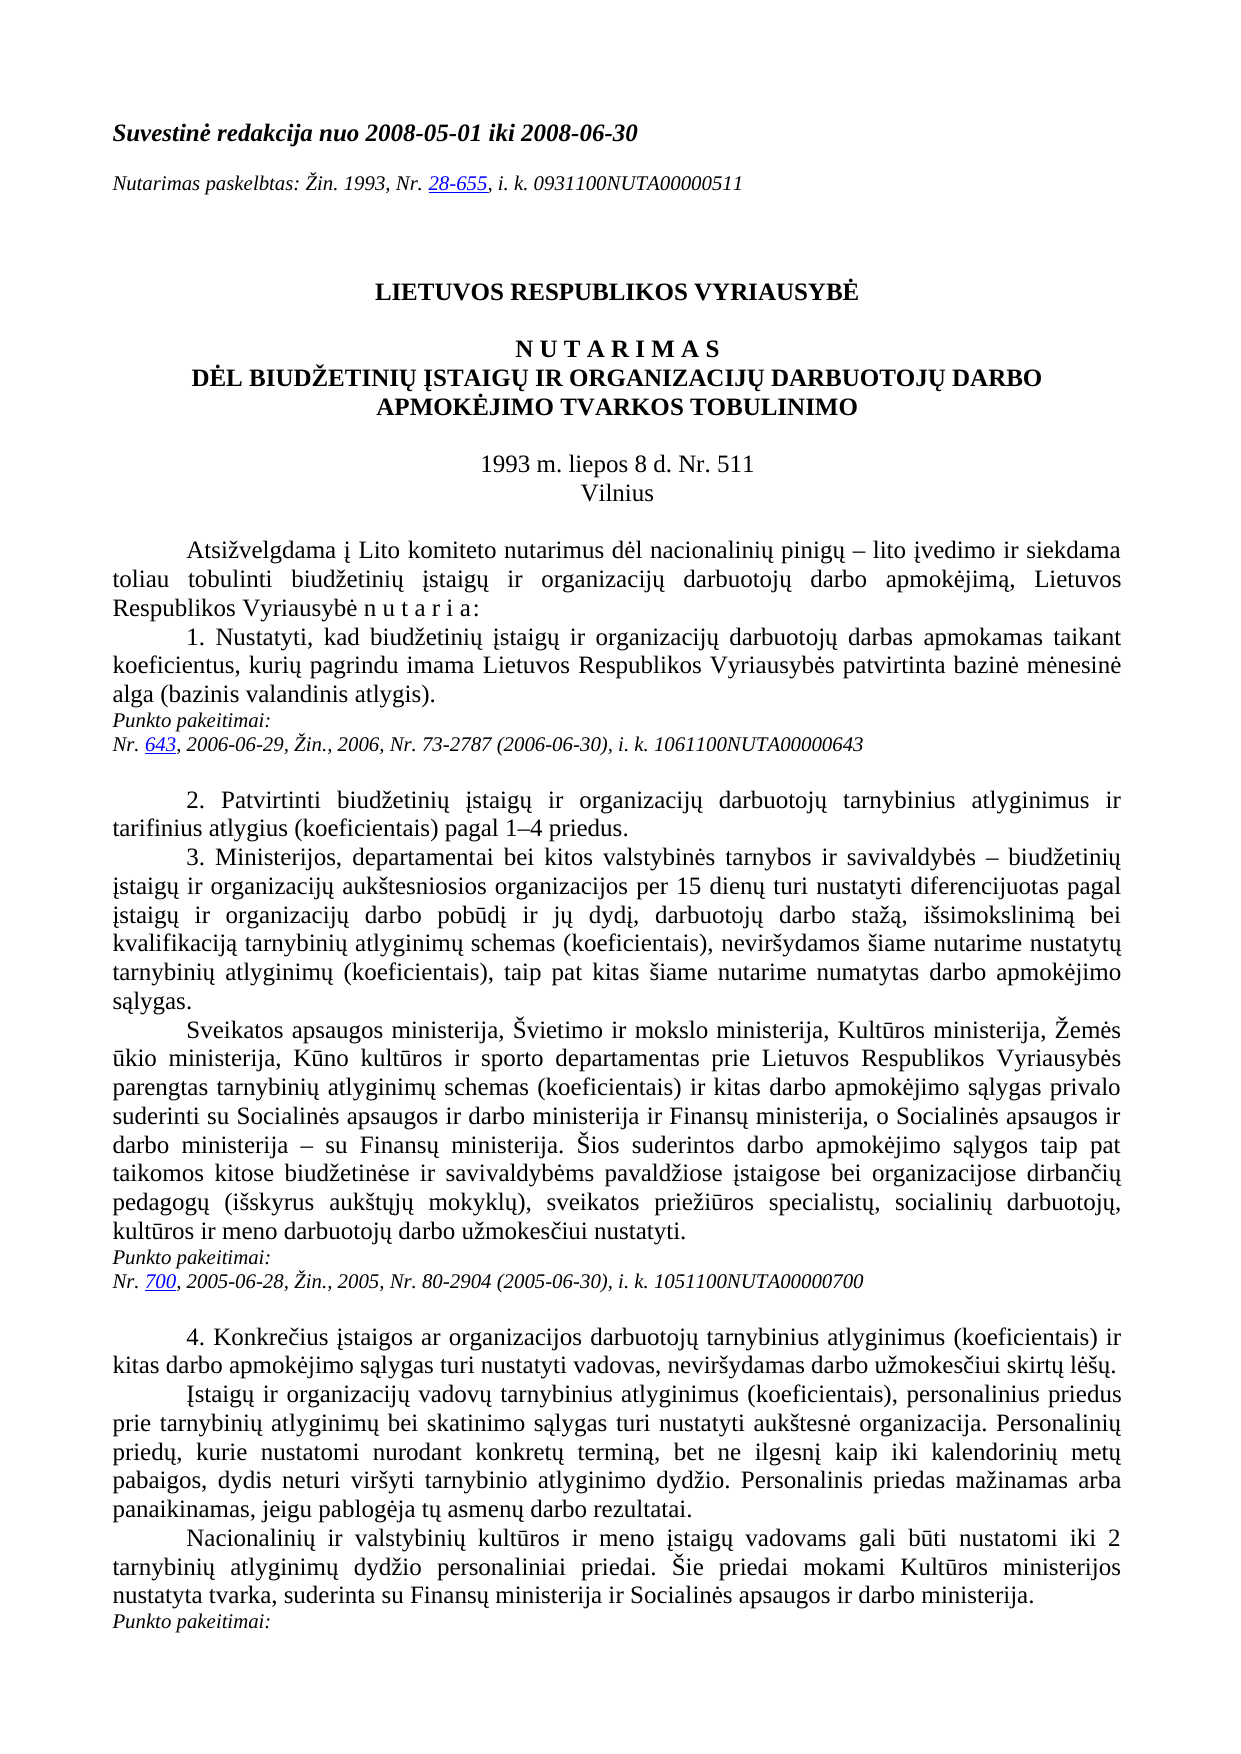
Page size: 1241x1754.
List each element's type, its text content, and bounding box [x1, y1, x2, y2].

text Atsižvelgdama į Lito komiteto nutarimus dėl nacionalinių pinigų – lito įvedimo ir siekdama toliau tobulinti biudžetinių įstaigų ir organizacijų darbuotojų darbo apmokėjimą, Lietuvos Respublikos Vyriausybė nutaria: [112, 535, 1122, 622]
text Vilnius [112, 478, 1122, 507]
text 1993 m. liepos 8 d. Nr. 511 [112, 449, 1122, 478]
text Nutarimas paskelbtas: Žin. 1993, Nr. 28-655, i. k. 0931100NUTA00000511 [112, 171, 1122, 195]
text Nr. 700, 2005-06-28, Žin., 2005, Nr. 80-2904 (2005-06-30), i. k. 1051100NUTA00000700 [112, 1269, 1122, 1293]
text 2. Patvirtinti biudžetinių įstaigų ir organizacijų darbuotojų tarnybinius atlyginimus ir tarifinius atlygius (koeficientais) pagal 1–4 priedus. [112, 785, 1122, 842]
text Nr. 643, 2006-06-29, Žin., 2006, Nr. 73-2787 (2006-06-30), i. k. 1061100NUTA00000643 [112, 732, 1122, 756]
text Punkto pakeitimai: [112, 1245, 1122, 1269]
text Punkto pakeitimai: [112, 1609, 1122, 1633]
text LIETUVOS RESPUBLIKOS VYRIAUSYBĖ [112, 277, 1122, 305]
text Suvestinė redakcija nuo 2008-05-01 iki 2008-06-30 [112, 118, 1122, 147]
text Punkto pakeitimai: [112, 708, 1122, 732]
text 1. Nustatyti, kad biudžetinių įstaigų ir organizacijų darbuotojų darbas apmokamas taikant koeficientus, kurių pagrindu imama Lietuvos Respublikos Vyriausybės patvirtinta bazinė mėnesinė alga (bazinis valandinis atlygis). [112, 622, 1122, 708]
text Įstaigų ir organizacijų vadovų tarnybinius atlyginimus (koeficientais), personalinius priedus prie tarnybinių atlyginimų bei skatinimo sąlygas turi nustatyti aukštesnė organizacija. Personalinių priedų, kurie nustatomi nurodant konkretų terminą, bet ne ilgesnį kaip iki kalendorinių metų pabaigos, dydis neturi viršyti tarnybinio atlyginimo dydžio. Personalinis priedas mažinamas arba panaikinamas, jeigu pablogėja tų asmenų darbo rezultatai. [112, 1379, 1122, 1523]
text Sveikatos apsaugos ministerija, Švietimo ir mokslo ministerija, Kultūros ministerija, Žemės ūkio ministerija, Kūno kultūros ir sporto departamentas prie Lietuvos Respublikos Vyriausybės parengtas tarnybinių atlyginimų schemas (koeficientais) ir kitas darbo apmokėjimo sąlygas privalo suderinti su Socialinės apsaugos ir darbo ministerija ir Finansų ministerija, o Socialinės apsaugos ir darbo ministerija – su Finansų ministerija. Šios suderintos darbo apmokėjimo sąlygos taip pat taikomos kitose biudžetinėse ir savivaldybėms pavaldžiose įstaigose bei organizacijose dirbančių pedagogų (išskyrus aukštųjų mokyklų), sveikatos priežiūros specialistų, socialinių darbuotojų, kultūros ir meno darbuotojų darbo užmokesčiui nustatyti. [112, 1015, 1122, 1245]
text 3. Ministerijos, departamentai bei kitos valstybinės tarnybos ir savivaldybės – biudžetinių įstaigų ir organizacijų aukštesniosios organizacijos per 15 dienų turi nustatyti diferencijuotas pagal įstaigų ir organizacijų darbo pobūdį ir jų dydį, darbuotojų darbo stažą, išsimokslinimą bei kvalifikaciją tarnybinių atlyginimų schemas (koeficientais), neviršydamos šiame nutarime nustatytų tarnybinių atlyginimų (koeficientais), taip pat kitas šiame nutarime numatytas darbo apmokėjimo sąlygas. [112, 842, 1122, 1015]
text DĖL BIUDŽETINIŲ ĮSTAIGŲ IR ORGANIZACIJŲ DARBUOTOJŲ DARBO APMOKĖJIMO TVARKOS TOBULINIMO [112, 363, 1122, 420]
text Nacionalinių ir valstybinių kultūros ir meno įstaigų vadovams gali būti nustatomi iki 2 tarnybinių atlyginimų dydžio personaliniai priedai. Šie priedai mokami Kultūros ministerijos nustatyta tvarka, suderinta su Finansų ministerija ir Socialinės apsaugos ir darbo ministerija. [112, 1523, 1122, 1609]
text N U T A R I M A S [112, 334, 1122, 363]
text 4. Konkrečius įstaigos ar organizacijos darbuotojų tarnybinius atlyginimus (koeficientais) ir kitas darbo apmokėjimo sąlygas turi nustatyti vadovas, neviršydamas darbo užmokesčiui skirtų lėšų. [112, 1322, 1122, 1379]
